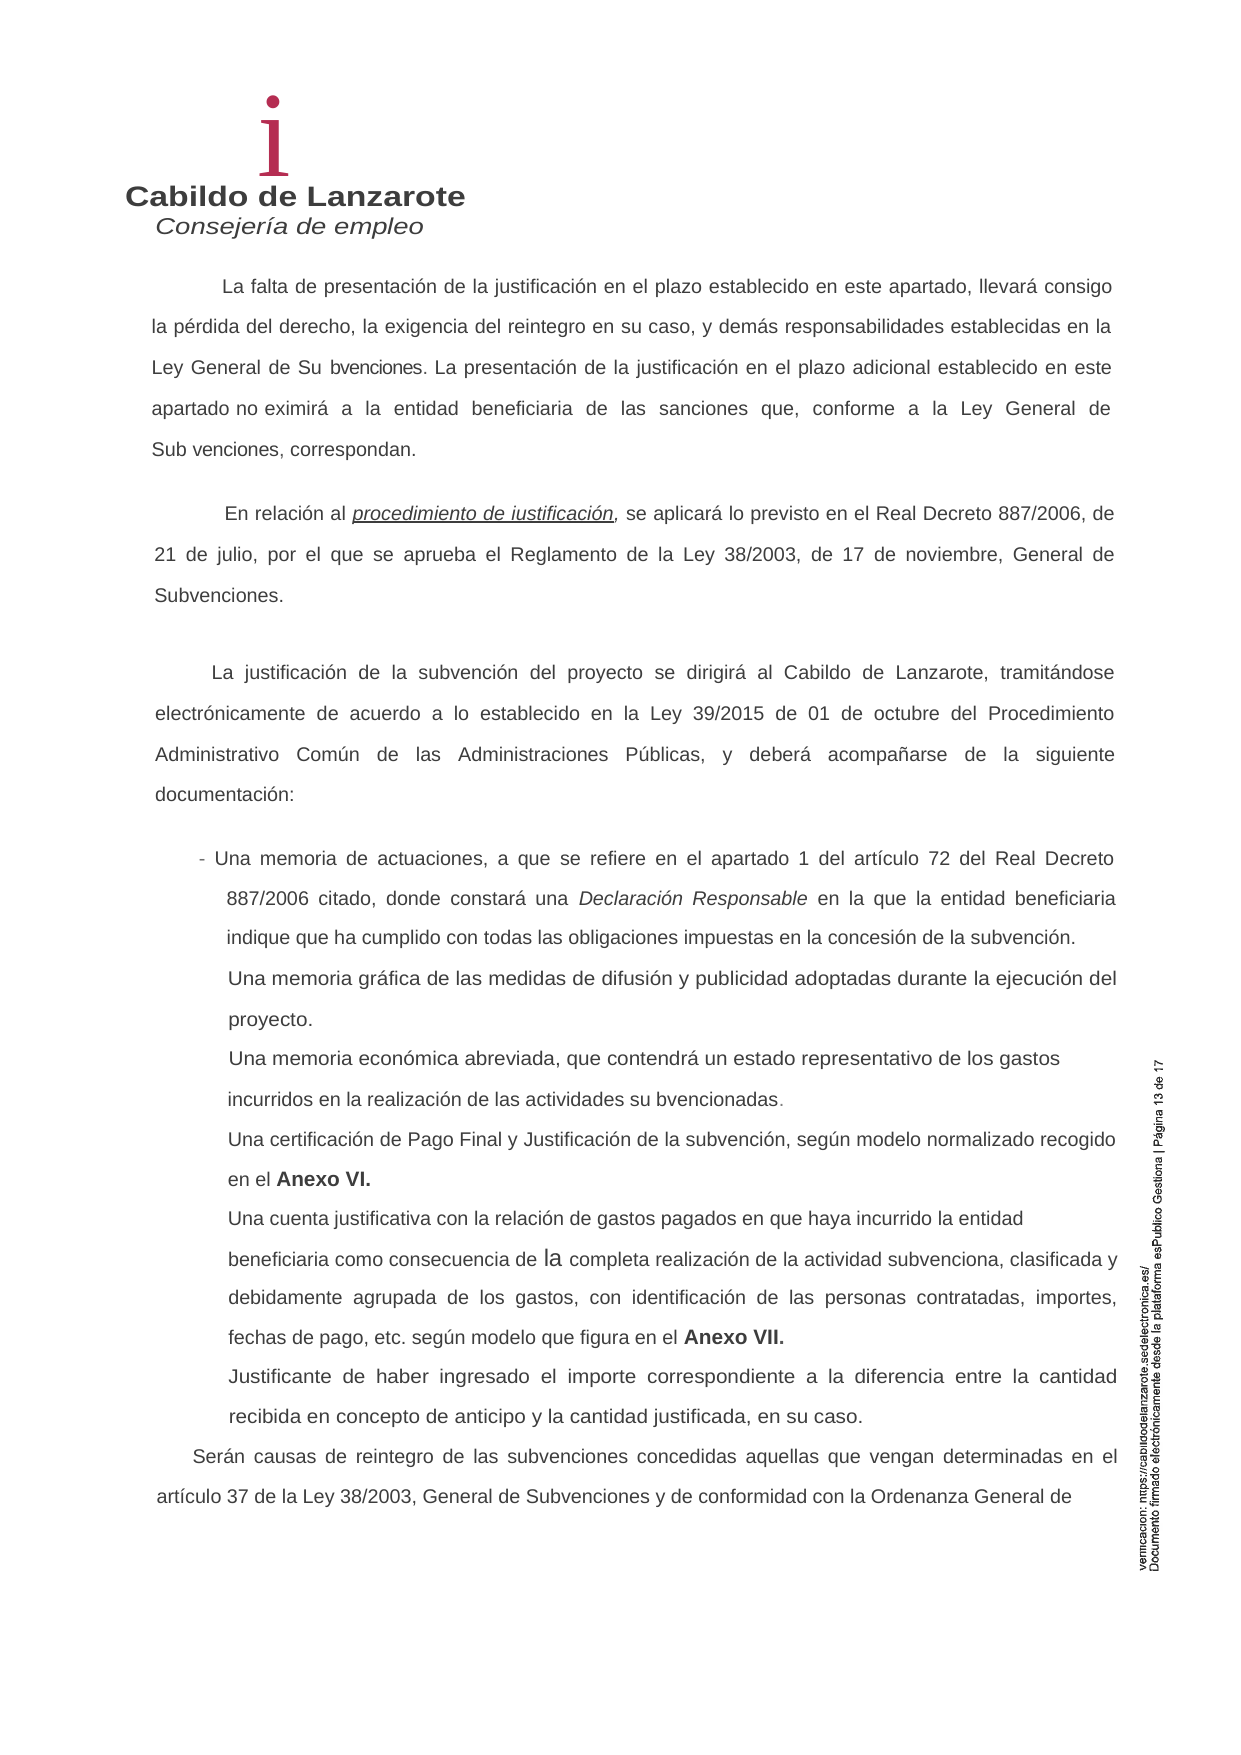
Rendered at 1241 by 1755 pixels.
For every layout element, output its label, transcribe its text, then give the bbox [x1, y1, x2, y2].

text Una memoria gráfica de las medidas de difusión y publicidad adoptadas durante la ejecución del proyecto. [228, 967, 1118, 1030]
text - Una memoria de actuaciones, a que se refiere en el apartado 1 del artículo 72 del Real Decreto 887/2006 citado, donde constará una Declaración Responsable en la que la entidad beneficiaria indique que ha cumplido con todas las obligaciones impuestas en la concesión de la subvención. [198, 847, 1117, 949]
subtitle Consejería de empleo [85, 213, 496, 239]
text Cabildo de Lanzarote [90, 181, 500, 213]
text Una cuenta justificativa con la relación de gastos pagados en que haya incurrido la entidad [228, 1208, 1139, 1230]
text beneficiaria como consecuencia de la completa realización de la actividad subvenciona, clasificada y debidamente agrupada de los gastos, con identificación de las personas contratadas, importes, fechas de pago, etc. según modelo que figura en el Anexo VII. [228, 1243, 1119, 1348]
text La justificación de la subvención del proyecto se dirigirá al Cabildo de Lanzarote, tramitándose electrónicamente de acuerdo a lo establecido en la Ley 39/2015 de 01 de octubre del Procedimiento Administrativo Común de las Administraciones Públicas, y deberá acompañarse de la siguiente documentación: [155, 661, 1116, 806]
text Una certificación de Pago Final y Justificación de la subvención, según modelo normalizado recogido en el Anexo VI. [228, 1128, 1117, 1191]
text Justificante de haber ingresado el importe correspondiente a la diferencia entre la cantidad recibida en concepto de anticipo y la cantidad justificada, en su caso. [228, 1365, 1118, 1427]
text En relación al procedimiento de iustificación, se aplicará lo previsto en el Real Decreto 887/2006, de 21 de julio, por el que se aprueba el Reglamento de la Ley 38/2003, de 17 de noviembre, General de Subvenciones. [154, 501, 1116, 607]
text Serán causas de reintegro de las subvenciones concedidas aquellas que vengan determinadas en el artículo 37 de la Ley 38/2003, General de Subvenciones y de conformidad con la Ordenanza General de [156, 1445, 1119, 1507]
text La falta de presentación de la justificación en el plazo establecido en este apartado, llevará consigo la pérdida del derecho, la exigencia del reintegro en su caso, y demás responsabilidades establecidas en la Ley General de Su bvenciones. La presentación de la justificación en el plazo adicional establecido en este apartado no eximirá a la entidad beneficiaria de las sanciones que, conforme a la Ley General de Sub venciones, correspondan. [151, 274, 1114, 461]
text i [257, 68, 290, 203]
text incurridos en la realización de las actividades su bvencionadas. [227, 1088, 1139, 1110]
text Una memoria económica abreviada, que contendrá un estado representativo de los gastos [228, 1048, 1195, 1070]
